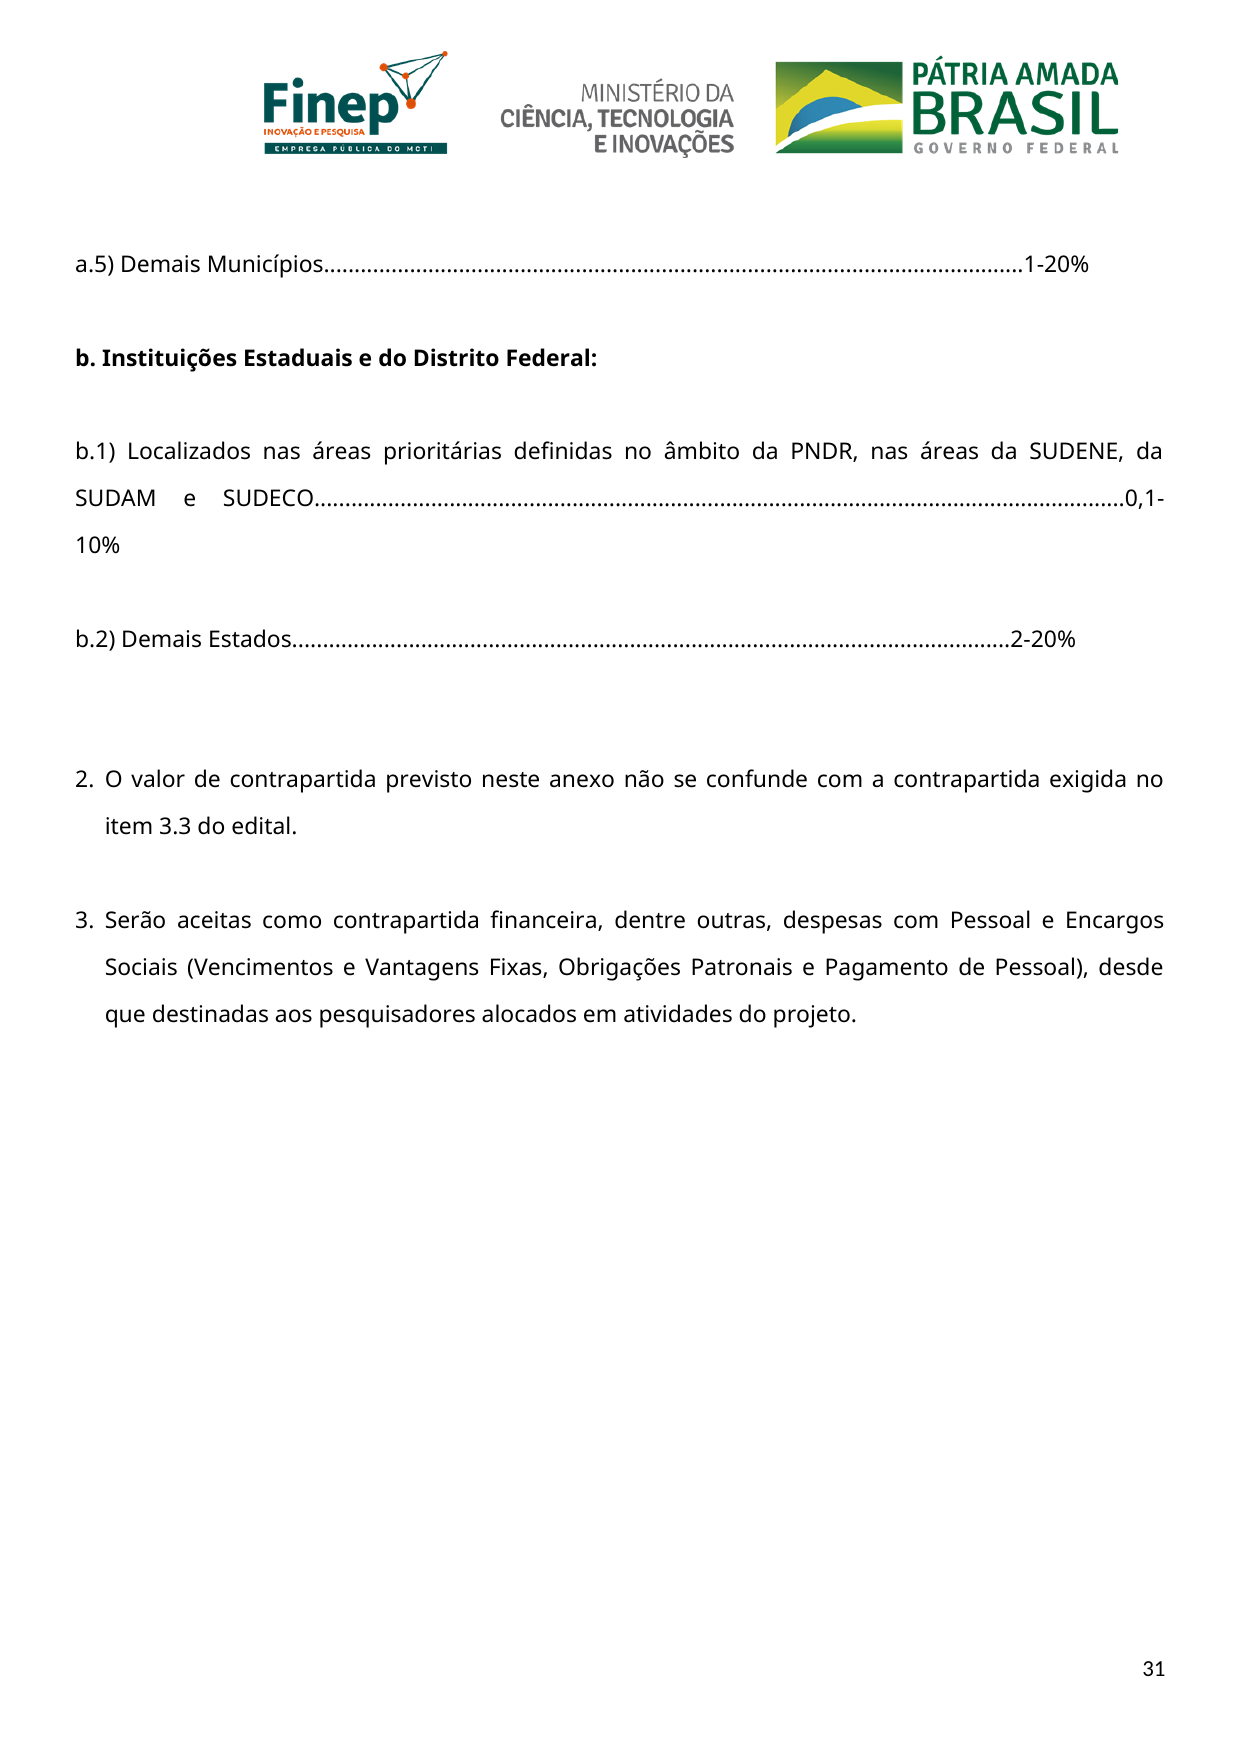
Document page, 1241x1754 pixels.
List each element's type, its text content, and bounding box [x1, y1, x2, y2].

text b.2) Demais Estados.....................................................................................................................2-20% [75, 623, 1165, 654]
text b.1) Localizados nas áreas prioritárias definidas no âmbito da PNDR, nas áreas da SUDENE, da SUDAM e SUDECO....................................................................................................................................0,1-10% [75, 435, 1165, 560]
list Serão aceitas como contrapartida financeira, dentre outras, despesas com Pessoal e Encargos Sociais (Vencimentos e Vantagens Fixas, Obrigações Patronais e Pagamento de Pessoal), desde que destinadas aos pesquisadores alocados em atividades do projeto. [75, 904, 1165, 1029]
list O valor de contrapartida previsto neste anexo não se confunde com a contrapartida exigida no item 3.3 do edital. [75, 763, 1165, 841]
text a.5) Demais Municípios..................................................................................................................1-20% [75, 248, 1165, 279]
text b. Instituições Estaduais e do Distrito Federal: [75, 341, 1165, 373]
